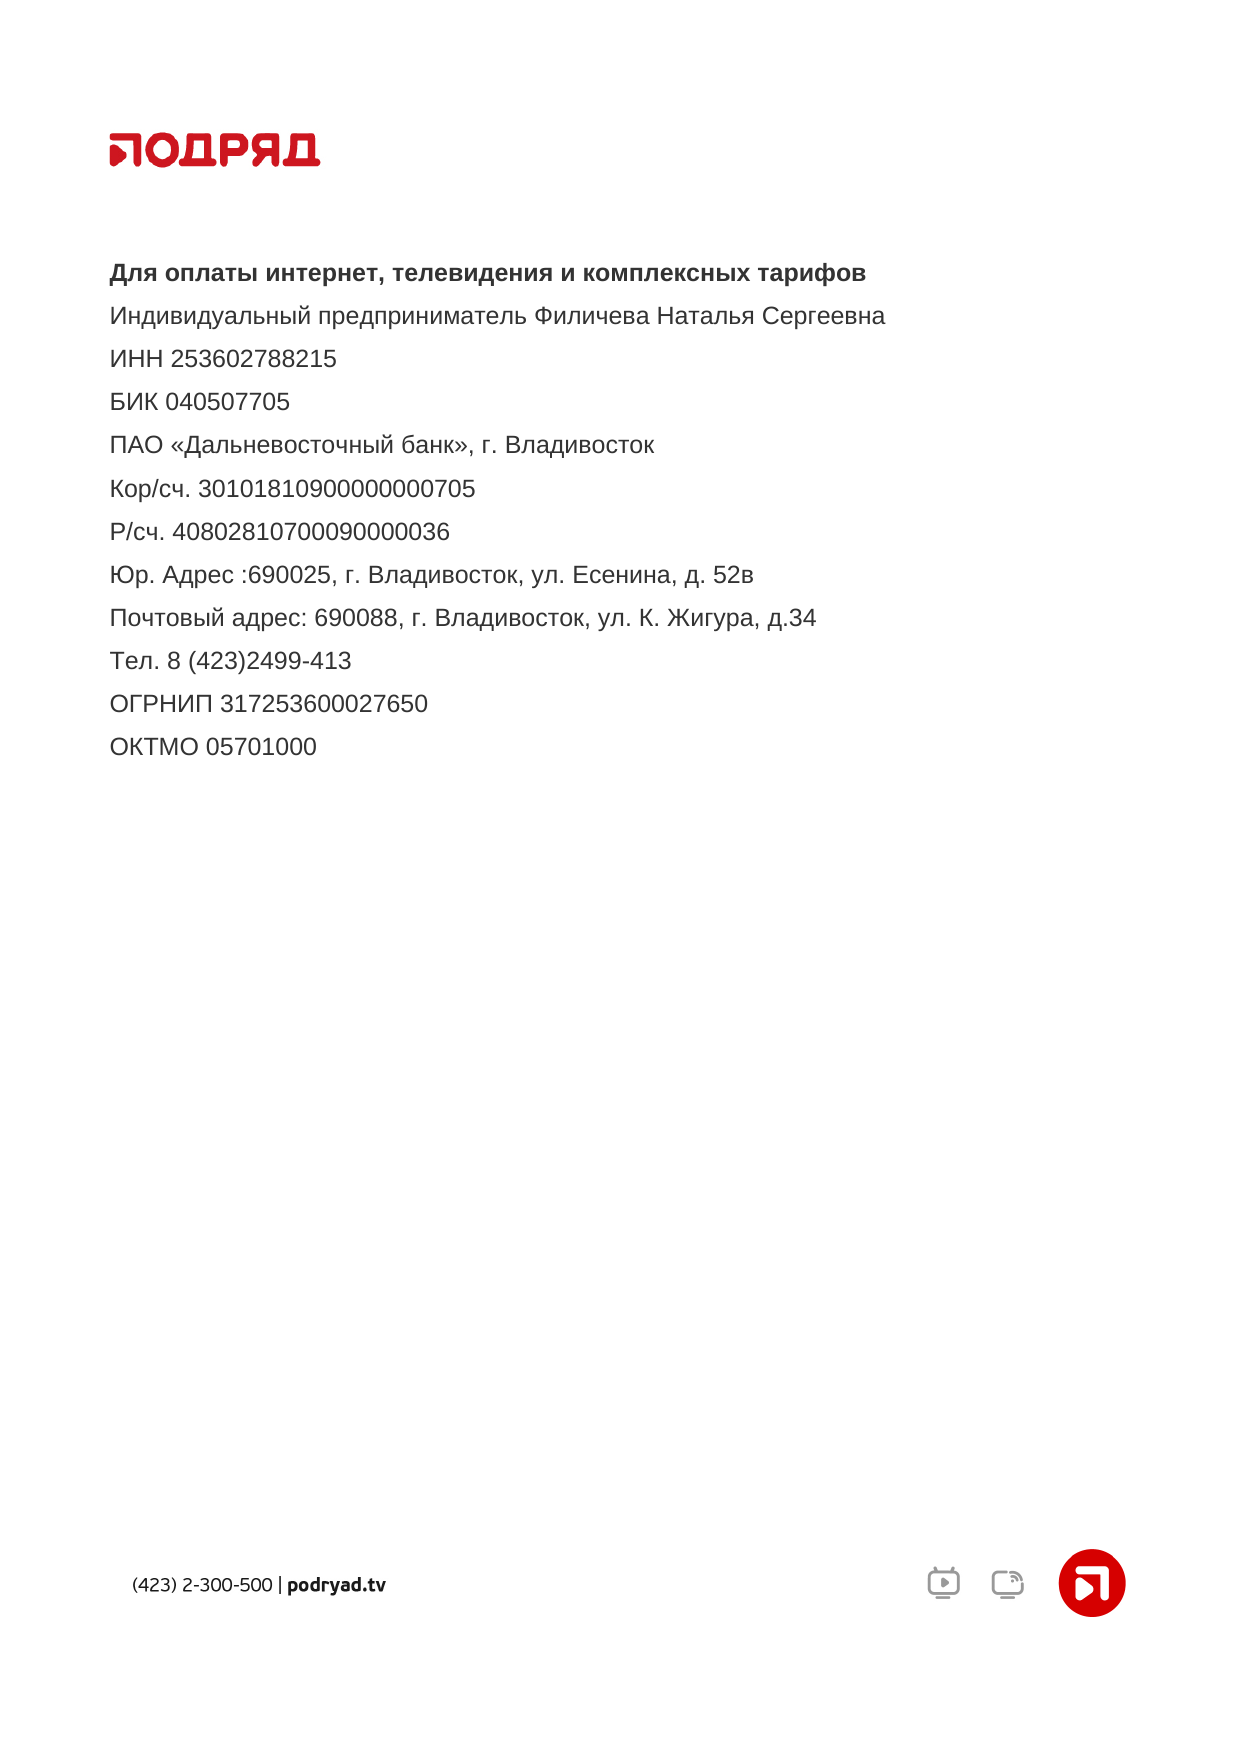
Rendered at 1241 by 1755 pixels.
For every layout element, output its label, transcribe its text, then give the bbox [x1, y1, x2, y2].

text Кор/сч. 30101810900000000705 [109, 473, 1131, 502]
text ИНН 253602788215 [109, 344, 1131, 373]
text ОКТМО 05701000 [109, 732, 1131, 761]
text Р/сч. 40802810700090000036 [109, 517, 1131, 545]
text Индивидуальный предприниматель Филичева Наталья Сергеевна [109, 301, 1131, 330]
text Почтовый адрес: 690088, г. Владивосток, ул. К. Жигура, д.34 [109, 603, 1131, 632]
text Тел. 8 (423)2499-413 [109, 646, 1131, 675]
text Для оплаты интернет, телевидения и комплексных тарифов [109, 258, 1131, 287]
text ОГРНИП 317253600027650 [109, 689, 1131, 718]
text БИК 040507705 [109, 387, 1131, 416]
text ПАО «Дальневосточный банк», г. Владивосток [109, 430, 1131, 459]
text Юр. Адрес :690025, г. Владивосток, ул. Есенина, д. 52в [109, 560, 1131, 588]
